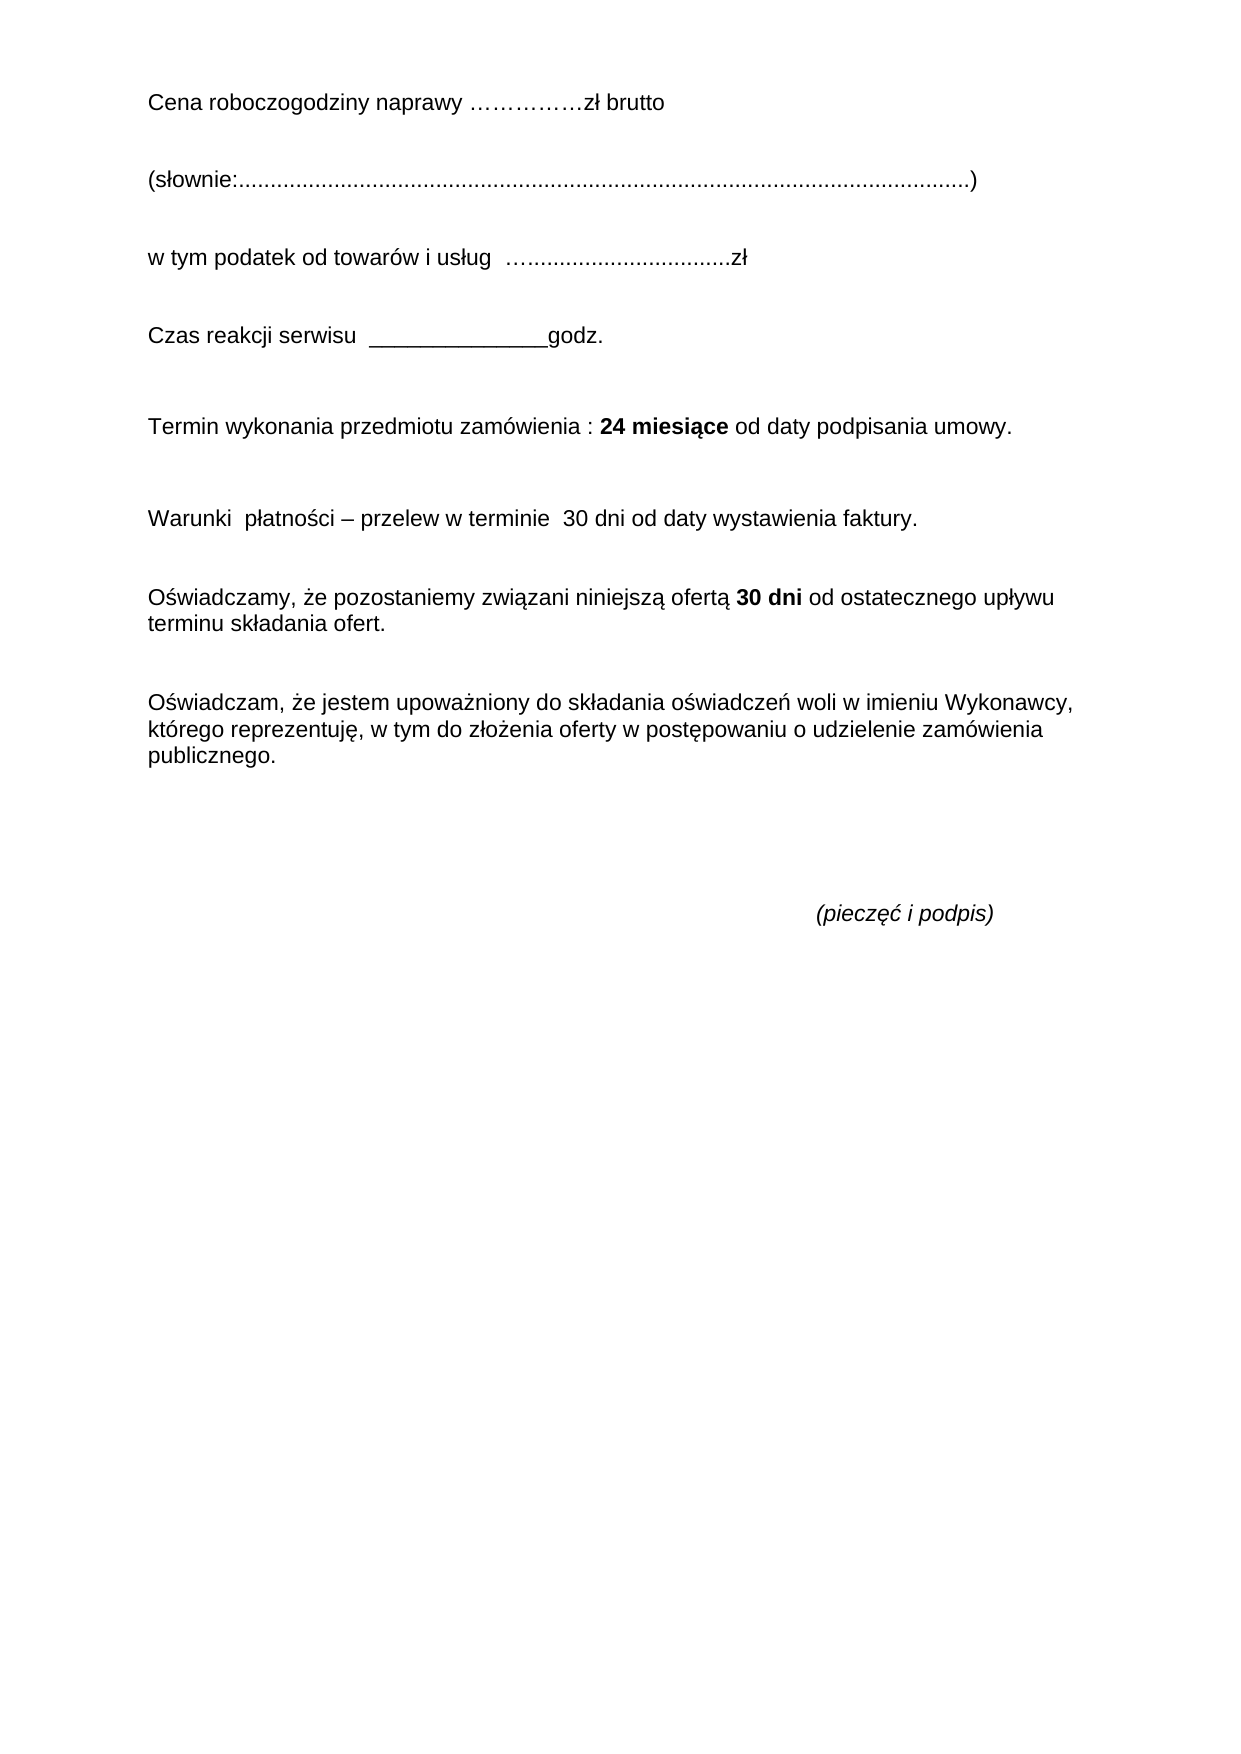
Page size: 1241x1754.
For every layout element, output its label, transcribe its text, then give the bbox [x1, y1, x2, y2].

text Warunki płatności – przelew w terminie 30 dni od daty wystawienia faktury. [148, 505, 1104, 531]
text Czas reakcji serwisu ______________godz. [148, 322, 1104, 348]
text Termin wykonania przedmiotu zamówienia : 24 miesiące od daty podpisania umowy. [148, 413, 1104, 439]
text Oświadczam, że jestem upoważniony do składania oświadczeń woli w imieniu Wykonawcy, którego reprezentuję, w tym do złożenia oferty w postępowaniu o udzielenie zamówienia publicznego. [148, 689, 1104, 768]
text (pieczęć i podpis) [148, 900, 1104, 926]
text Oświadczamy, że pozostaniemy związani niniejszą ofertą 30 dni od ostatecznego upływu terminu składania ofert. [148, 584, 1104, 637]
text Cena roboczogodziny naprawy ……………zł brutto [148, 88, 1104, 115]
text w tym podatek od towarów i usług …................................zł [148, 244, 1104, 270]
text (słownie:...................................................................................................................) [148, 166, 1104, 193]
